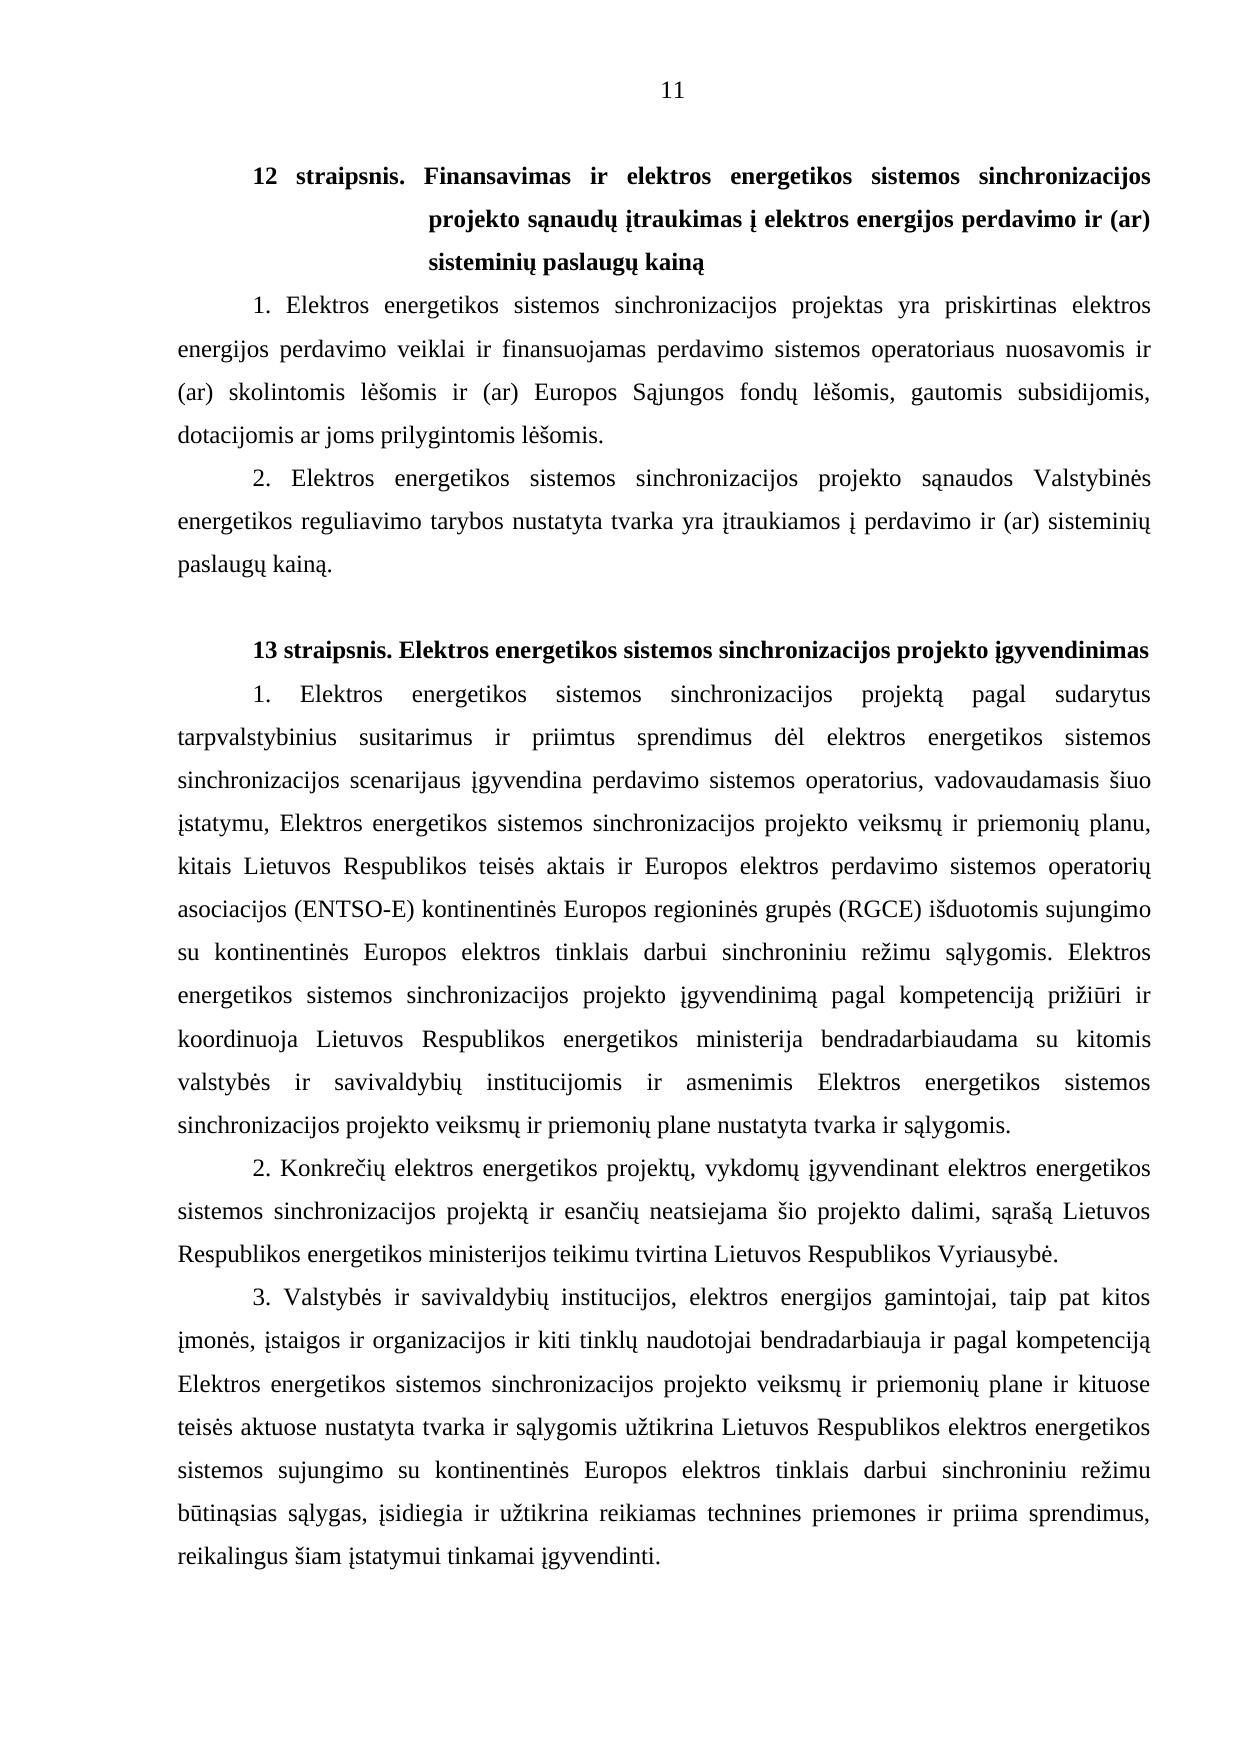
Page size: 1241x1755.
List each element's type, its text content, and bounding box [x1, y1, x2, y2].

text 12 straipsnis. Finansavimas ir elektros energetikos sistemos sinchronizacijos projekto sąnaudų įtraukimas į elektros energijos perdavimo ir (ar) sisteminių paslaugų kainą [252, 161, 1152, 276]
text 2. Konkrečių elektros energetikos projektų, vykdomų įgyvendinant elektros energetikos sistemos sinchronizacijos projektą ir esančių neatsiejama šio projekto dalimi, sąrašą Lietuvos Respublikos energetikos ministerijos teikimu tvirtina Lietuvos Respublikos Vyriausybė. [177, 1153, 1152, 1268]
text 3. Valstybės ir savivaldybių institucijos, elektros energijos gamintojai, taip pat kitos įmonės, įstaigos ir organizacijos ir kiti tinklų naudotojai bendradarbiauja ir pagal kompetenciją Elektros energetikos sistemos sinchronizacijos projekto veiksmų ir priemonių plane ir kituose teisės aktuose nustatyta tvarka ir sąlygomis užtikrina Lietuvos Respublikos elektros energetikos sistemos sujungimo su kontinentinės Europos elektros tinklais darbui sinchroniniu režimu būtinąsias sąlygas, įsidiegia ir užtikrina reikiamas technines priemones ir priima sprendimus, reikalingus šiam įstatymui tinkamai įgyvendinti. [177, 1282, 1152, 1570]
text 13 straipsnis. Elektros energetikos sistemos sinchronizacijos projekto įgyvendinimas [177, 636, 1152, 664]
text 2. Elektros energetikos sistemos sinchronizacijos projekto sąnaudos Valstybinės energetikos reguliavimo tarybos nustatyta tvarka yra įtraukiamos į perdavimo ir (ar) sisteminių paslaugų kainą. [177, 463, 1152, 578]
text 1. Elektros energetikos sistemos sinchronizacijos projektą pagal sudarytus tarpvalstybinius susitarimus ir priimtus sprendimus dėl elektros energetikos sistemos sinchronizacijos scenarijaus įgyvendina perdavimo sistemos operatorius, vadovaudamasis šiuo įstatymu, Elektros energetikos sistemos sinchronizacijos projekto veiksmų ir priemonių planu, kitais Lietuvos Respublikos teisės aktais ir Europos elektros perdavimo sistemos operatorių asociacijos (ENTSO-E) kontinentinės Europos regioninės grupės (RGCE) išduotomis sujungimo su kontinentinės Europos elektros tinklais darbui sinchroniniu režimu sąlygomis. Elektros energetikos sistemos sinchronizacijos projekto įgyvendinimą pagal kompetenciją prižiūri ir koordinuoja Lietuvos Respublikos energetikos ministerija bendradarbiaudama su kitomis valstybės ir savivaldybių institucijomis ir asmenimis Elektros energetikos sistemos sinchronizacijos projekto veiksmų ir priemonių plane nustatyta tvarka ir sąlygomis. [177, 679, 1152, 1139]
text 1. Elektros energetikos sistemos sinchronizacijos projektas yra priskirtinas elektros energijos perdavimo veiklai ir finansuojamas perdavimo sistemos operatoriaus nuosavomis ir (ar) skolintomis lėšomis ir (ar) Europos Sąjungos fondų lėšomis, gautomis subsidijomis, dotacijomis ar joms prilygintomis lėšomis. [177, 291, 1152, 449]
